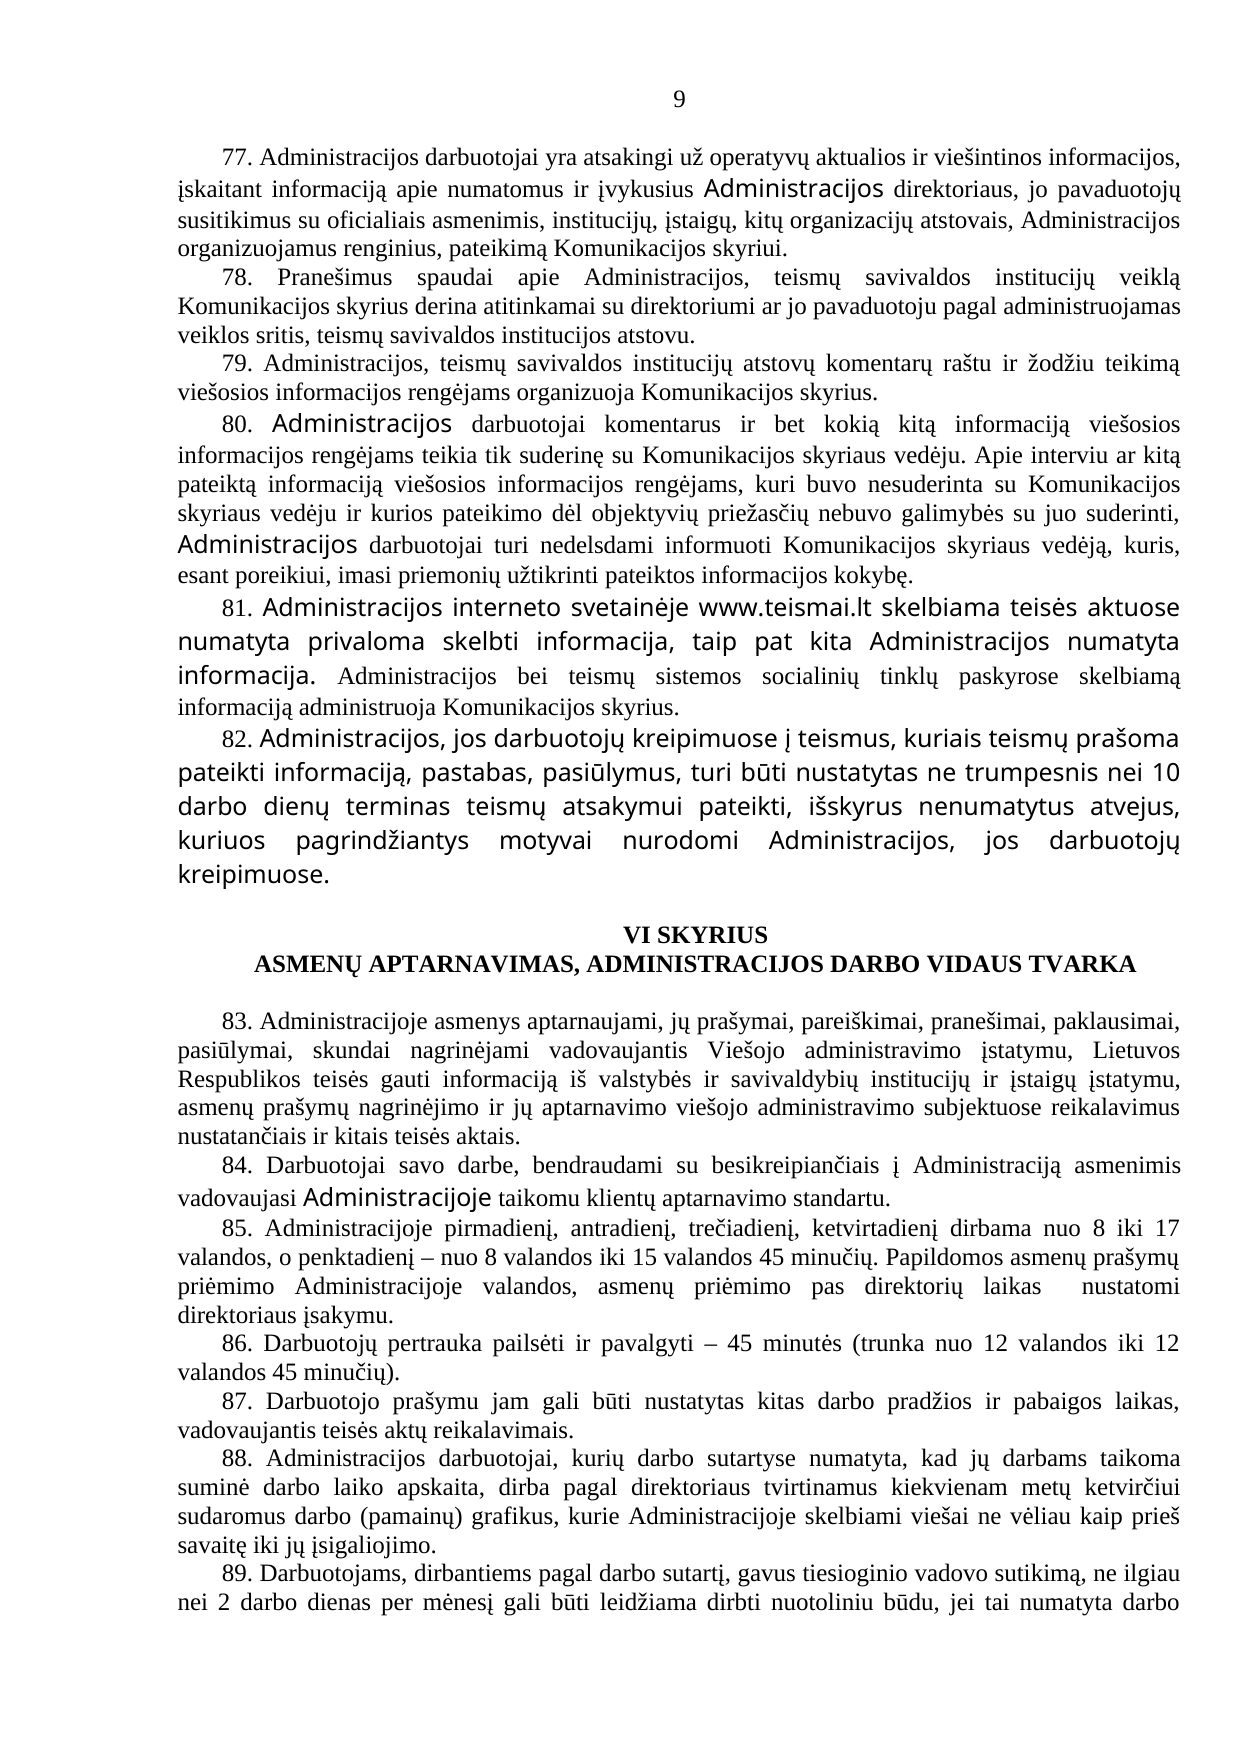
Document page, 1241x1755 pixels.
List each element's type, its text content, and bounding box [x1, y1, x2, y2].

text 88. Administracijos darbuotojai, kurių darbo sutartyse numatyta, kad jų darbams taikoma suminė darbo laiko apskaita, dirba pagal direktoriaus tvirtinamus kiekvienam metų ketvirčiui sudaromus darbo (pamainų) grafikus, kurie Administracijoje skelbiami viešai ne vėliau kaip prieš savaitę iki jų įsigaliojimo. [177, 1443, 1181, 1558]
text 79. Administracijos, teismų savivaldos institucijų atstovų komentarų raštu ir žodžiu teikimą viešosios informacijos rengėjams organizuoja Komunikacijos skyrius. [177, 348, 1181, 406]
text 78. Pranešimus spaudai apie Administracijos, teismų savivaldos institucijų veiklą Komunikacijos skyrius derina atitinkamai su direktoriumi ar jo pavaduotoju pagal administruojamas veiklos sritis, teismų savivaldos institucijos atstovu. [177, 262, 1181, 348]
text VI SKYRIUS [177, 920, 1181, 949]
text 83. Administracijoje asmenys aptarnaujami, jų prašymai, pareiškimai, pranešimai, paklausimai, pasiūlymai, skundai nagrinėjami vadovaujantis Viešojo administravimo įstatymu, Lietuvos Respublikos teisės gauti informaciją iš valstybės ir savivaldybių institucijų ir įstaigų įstatymu, asmenų prašymų nagrinėjimo ir jų aptarnavimo viešojo administravimo subjektuose reikalavimus nustatančiais ir kitais teisės aktais. [177, 1006, 1181, 1150]
text 86. Darbuotojų pertrauka pailsėti ir pavalgyti – 45 minutės (trunka nuo 12 valandos iki 12 valandos 45 minučių). [177, 1328, 1181, 1386]
text ASMENŲ APTARNAVIMAS, ADMINISTRACIJOS DARBO VIDAUS TVARKA [177, 949, 1181, 977]
text 82. Administracijos, jos darbuotojų kreipimuose į teismus, kuriais teismų prašoma pateikti informaciją, pastabas, pasiūlymus, turi būti nustatytas ne trumpesnis nei 10 darbo dienų terminas teismų atsakymui pateikti, išskyrus nenumatytus atvejus, kuriuos pagrindžiantys motyvai nurodomi Administracijos, jos darbuotojų kreipimuose. [177, 721, 1181, 891]
text 77. Administracijos darbuotojai yra atsakingi už operatyvų aktualios ir viešintinos informacijos, įskaitant informaciją apie numatomus ir įvykusius Administracijos direktoriaus, jo pavaduotojų susitikimus su oficialiais asmenimis, institucijų, įstaigų, kitų organizacijų atstovais, Administracijos organizuojamus renginius, pateikimą Komunikacijos skyriui. [177, 142, 1181, 262]
text 81. Administracijos interneto svetainėje www.teismai.lt skelbiama teisės aktuose numatyta privaloma skelbti informacija, taip pat kita Administracijos numatyta informacija. Administracijos bei teismų sistemos socialinių tinklų paskyrose skelbiamą informaciją administruoja Komunikacijos skyrius. [177, 590, 1181, 721]
text 87. Darbuotojo prašymu jam gali būti nustatytas kitas darbo pradžios ir pabaigos laikas, vadovaujantis teisės aktų reikalavimais. [177, 1386, 1181, 1443]
text 89. Darbuotojams, dirbantiems pagal darbo sutartį, gavus tiesioginio vadovo sutikimą, ne ilgiau nei 2 darbo dienas per mėnesį gali būti leidžiama dirbti nuotoliniu būdu, jei tai numatyta darbo [177, 1558, 1181, 1616]
text 84. Darbuotojai savo darbe, bendraudami su besikreipiančiais į Administraciją asmenimis vadovaujasi Administracijoje taikomu klientų aptarnavimo standartu. [177, 1150, 1181, 1213]
text 85. Administracijoje pirmadienį, antradienį, trečiadienį, ketvirtadienį dirbama nuo 8 iki 17 valandos, o penktadienį – nuo 8 valandos iki 15 valandos 45 minučių. Papildomos asmenų prašymų priėmimo Administracijoje valandos, asmenų priėmimo pas direktorių laikas nustatomi direktoriaus įsakymu. [177, 1213, 1181, 1328]
text 80. Administracijos darbuotojai komentarus ir bet kokią kitą informaciją viešosios informacijos rengėjams teikia tik suderinę su Komunikacijos skyriaus vedėju. Apie interviu ar kitą pateiktą informaciją viešosios informacijos rengėjams, kuri buvo nesuderinta su Komunikacijos skyriaus vedėju ir kurios pateikimo dėl objektyvių priežasčių nebuvo galimybės su juo suderinti, Administracijos darbuotojai turi nedelsdami informuoti Komunikacijos skyriaus vedėją, kuris, esant poreikiui, imasi priemonių užtikrinti pateiktos informacijos kokybę. [177, 406, 1181, 590]
